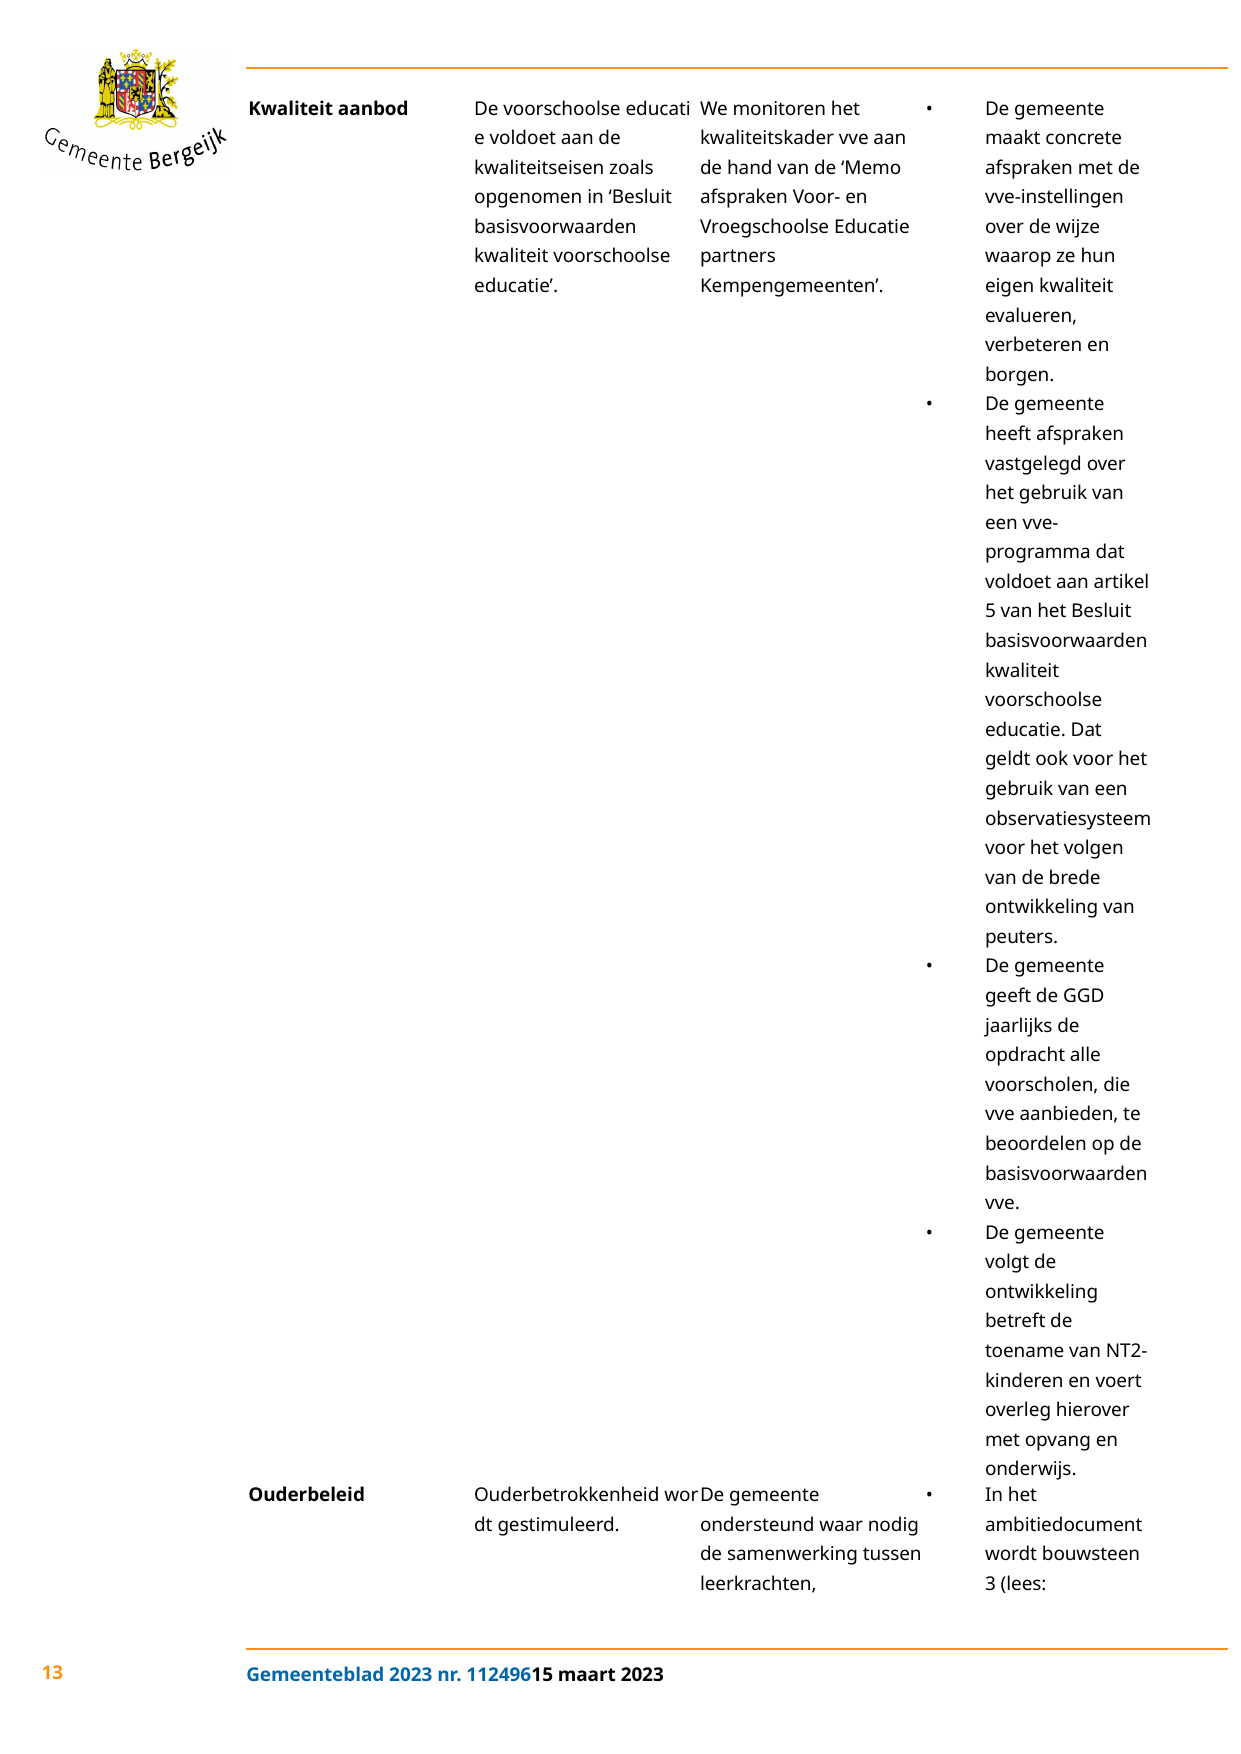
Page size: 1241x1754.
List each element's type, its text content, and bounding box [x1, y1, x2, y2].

picture [41, 47, 231, 172]
table_cell Ouderbetrokkenheid wordt gestimuleerd. [474, 1481, 700, 1596]
table_cell In het ambitiedocument wordt bouwsteen 3 (lees: [926, 1481, 1152, 1596]
table_cell De voorschoolse educatie voldoet aan de kwaliteitseisen zoals opgenomen in ‘Besluit basisvoorwaarden kwaliteit voorschoolse educatie’. [474, 95, 700, 1481]
table_cell De gemeente maakt concrete afspraken met de vve-instellingen over de wijze waarop ze hun eigen kwaliteit evalueren, verbeteren en borgen. De gemeente heeft afspraken vastgelegd over het gebruik van een vve-programma dat voldoet aan artikel 5 van het Besluit basisvoorwaarden kwaliteit voorschoolse educatie. Dat geldt ook voor het gebruik van een observatiesysteem voor het volgen van de brede ontwikkeling van peuters. De gemeente geeft de GGD jaarlijks de opdracht alle voorscholen, die vve aanbieden, te beoordelen op de basisvoorwaarden vve. De gemeente volgt de ontwikkeling betreft de toename van NT2-kinderen en voert overleg hierover met opvang en onderwijs. [926, 95, 1152, 1481]
table_cell Kwaliteit aanbod [248, 95, 474, 1481]
table_cell De gemeente ondersteund waar nodig de samenwerking tussen leerkrachten, [700, 1481, 926, 1596]
table_cell Ouderbeleid [248, 1481, 474, 1596]
table_cell We monitoren het kwaliteitskader vve aan de hand van de ‘Memo afspraken Voor- en Vroegschoolse Educatie partners Kempengemeenten’. [700, 95, 926, 1481]
